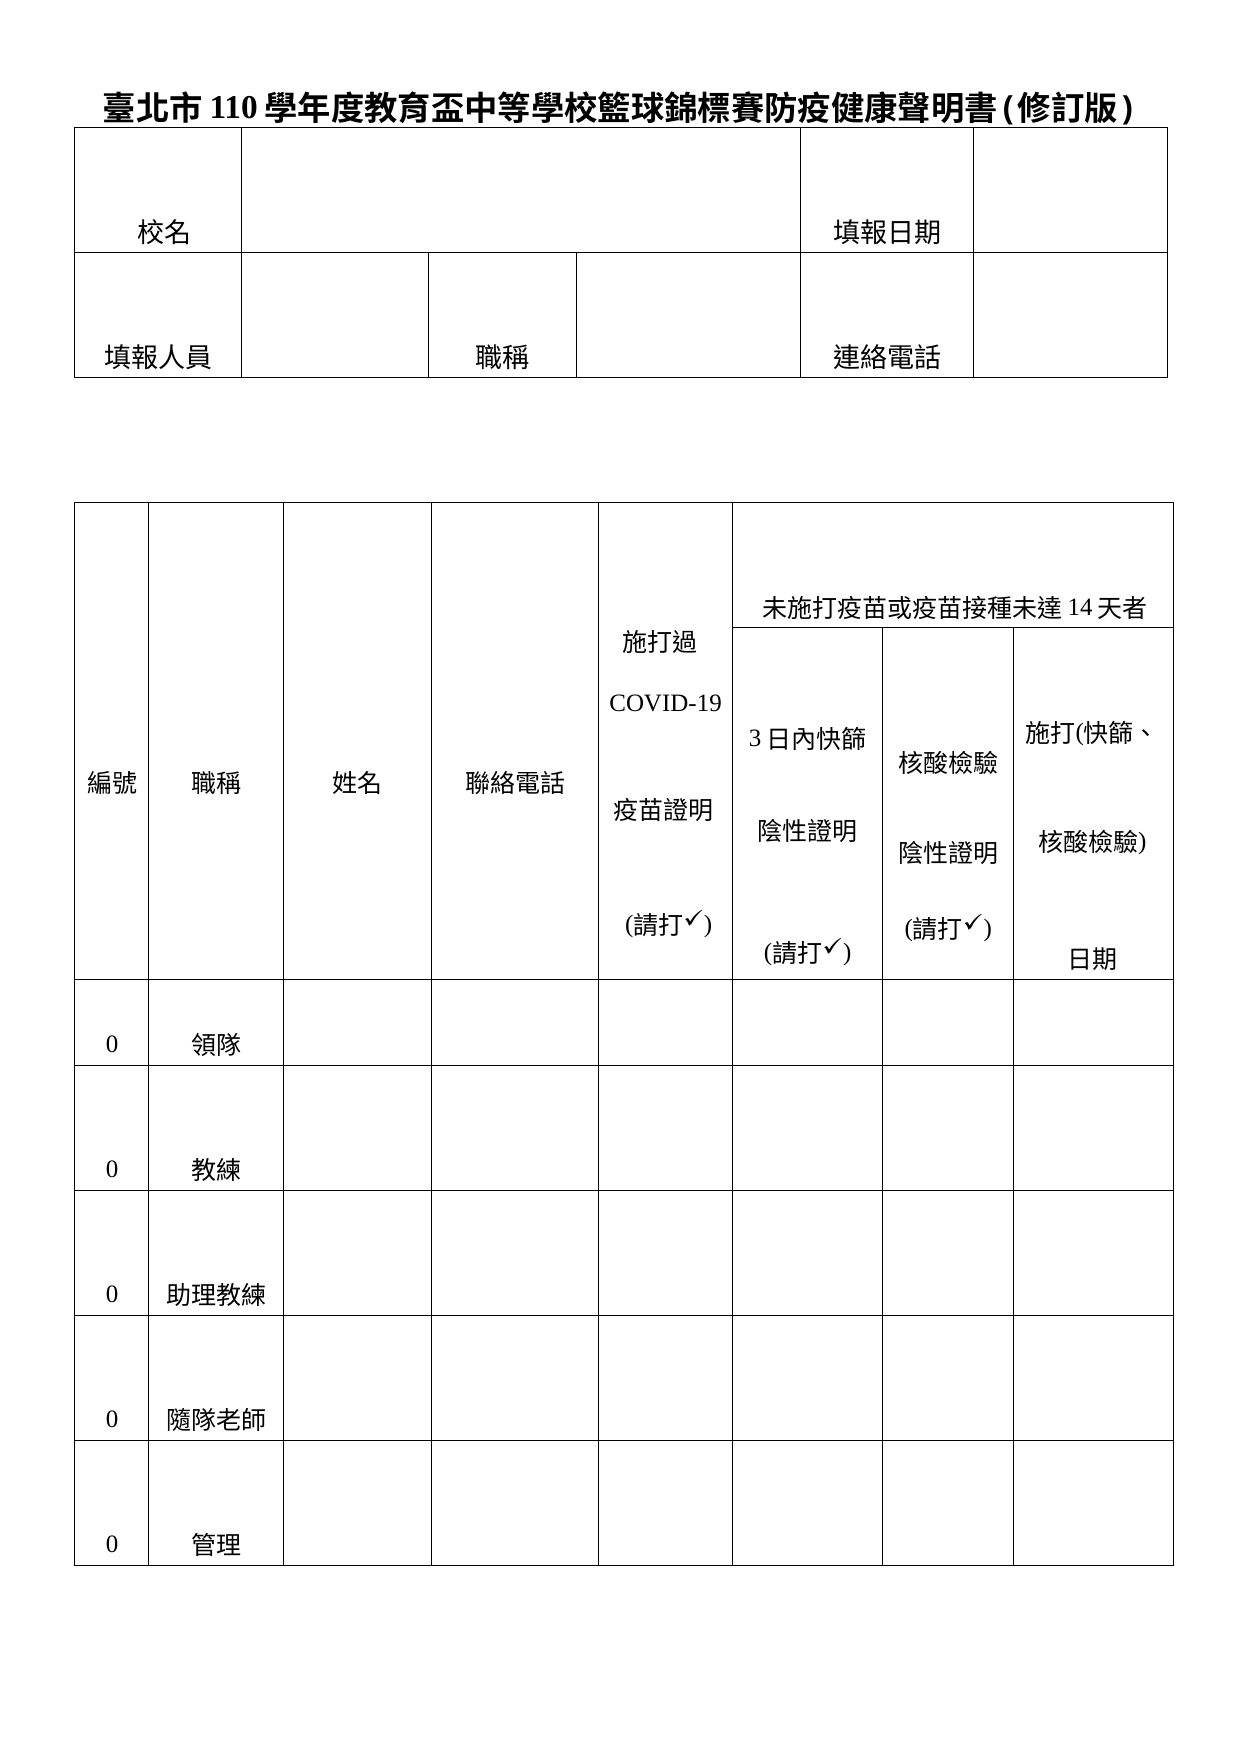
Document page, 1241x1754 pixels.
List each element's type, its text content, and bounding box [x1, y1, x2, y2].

table_cell [883, 1441, 1013, 1564]
table_cell [284, 1066, 431, 1189]
table_cell [599, 1066, 732, 1189]
table_cell [1014, 980, 1173, 1064]
table_cell [733, 1191, 882, 1314]
table_header [974, 128, 1167, 252]
table_cell 職稱 [429, 253, 576, 377]
table_cell [1014, 1191, 1173, 1314]
table_header 施打過COVID-19 疫苗證明 (請打) [599, 503, 732, 978]
table_cell [733, 1441, 882, 1564]
table_cell [284, 1191, 431, 1314]
table_cell [599, 1441, 732, 1564]
table_cell [432, 1066, 598, 1189]
table_cell 隨隊老師 [149, 1316, 283, 1439]
table_header 校名 [75, 128, 241, 252]
table_cell 連絡電話 [801, 253, 973, 377]
table_cell 0 [75, 1441, 148, 1564]
table_cell 助理教練 [149, 1191, 283, 1314]
table_header 姓名 [284, 503, 431, 978]
table_cell [599, 980, 732, 1064]
table_cell 0 [75, 1066, 148, 1189]
table_cell [242, 253, 428, 377]
table_cell [284, 1441, 431, 1564]
table_header 聯絡電話 [432, 503, 598, 978]
table_cell 核酸檢驗 陰性證明 (請打) [883, 628, 1013, 978]
table_cell [733, 1316, 882, 1439]
table_cell [883, 980, 1013, 1064]
table_header [242, 128, 800, 252]
text 臺北市110學年度教育盃中等學校籃球錦標賽防疫健康聲明書(修訂版) [75, 64, 1165, 127]
table_cell [599, 1191, 732, 1314]
table_cell 0 [75, 1316, 148, 1439]
table_cell [432, 1441, 598, 1564]
table_cell [733, 1066, 882, 1189]
table_cell 3日內快篩 陰性證明 (請打) [733, 628, 882, 978]
table_cell [432, 1316, 598, 1439]
table_header 填報日期 [801, 128, 973, 252]
table_cell [599, 1316, 732, 1439]
table_cell [974, 253, 1167, 377]
table_cell [883, 1066, 1013, 1189]
table_cell [883, 1316, 1013, 1439]
table_cell [1014, 1066, 1173, 1189]
table_cell 0 [75, 980, 148, 1064]
table_cell [432, 1191, 598, 1314]
table_header 職稱 [149, 503, 283, 978]
table_cell 管理 [149, 1441, 283, 1564]
table_cell [1014, 1316, 1173, 1439]
table_cell 填報人員 [75, 253, 241, 377]
table_cell [883, 1191, 1013, 1314]
table_cell [432, 980, 598, 1064]
table_cell [284, 1316, 431, 1439]
table_cell 教練 [149, 1066, 283, 1189]
table_header 未施打疫苗或疫苗接種未達14天者 [733, 503, 1173, 627]
table_header 編號 [75, 503, 148, 978]
table_cell [284, 980, 431, 1064]
table_cell [1014, 1441, 1173, 1564]
table_cell [733, 980, 882, 1064]
table_cell 施打(快篩、 核酸檢驗) 日期 [1014, 628, 1173, 978]
table_cell [577, 253, 800, 377]
table_cell 0 [75, 1191, 148, 1314]
table_cell 領隊 [149, 980, 283, 1064]
